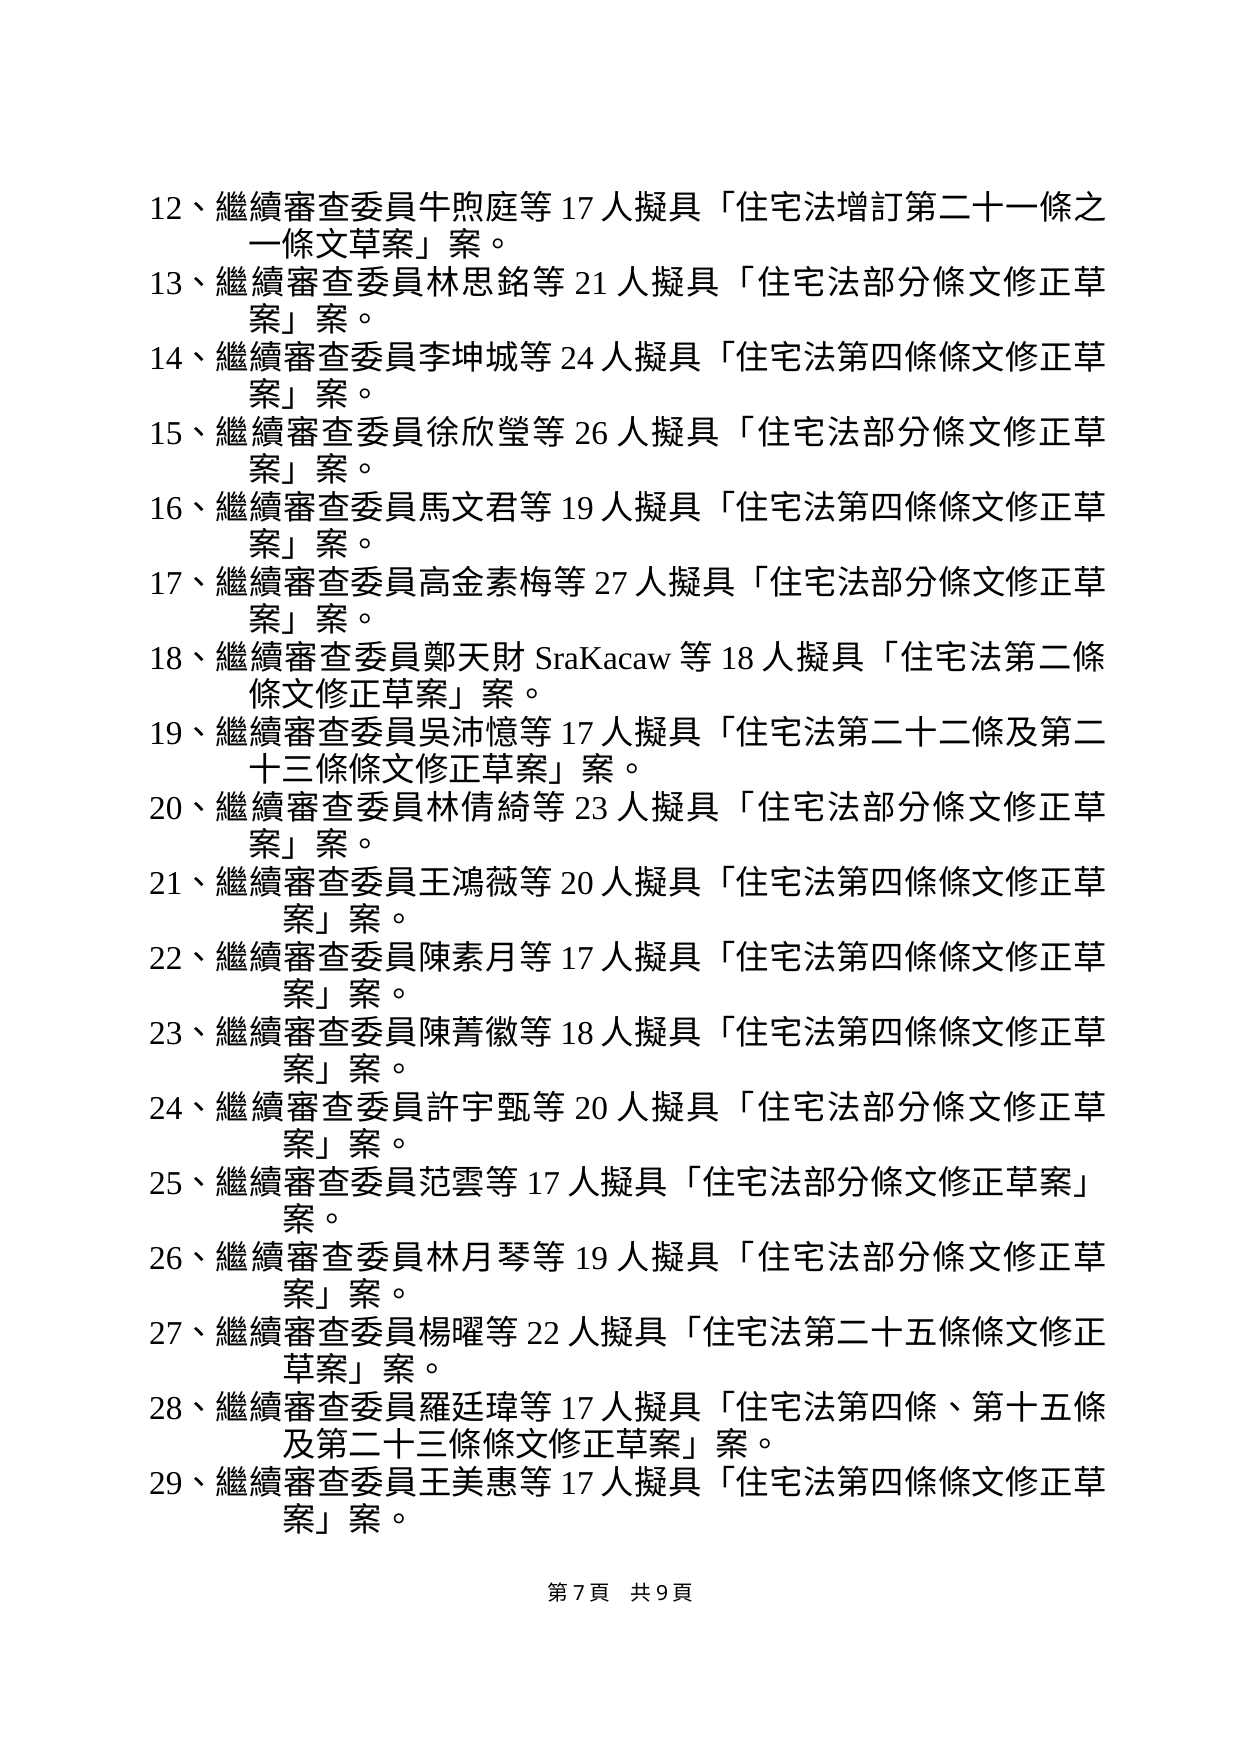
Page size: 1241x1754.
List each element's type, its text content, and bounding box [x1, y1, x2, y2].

list 繼續審查委員范雲等17人擬具「住宅法部分條文修正草案」案。 [149, 1164, 1107, 1239]
list 繼續審查委員羅廷瑋等17人擬具「住宅法第四條、第十五條及第二十三條條文修正草案」案。 [149, 1389, 1107, 1464]
list 繼續審查委員徐欣瑩等26人擬具「住宅法部分條文修正草案」案。 [149, 414, 1107, 489]
list 繼續審查委員鄭天財SraKacaw等18人擬具「住宅法第二條條文修正草案」案。 [149, 639, 1107, 714]
list 繼續審查委員吳沛憶等17人擬具「住宅法第二十二條及第二十三條條文修正草案」案。 [149, 714, 1107, 789]
list 繼續審查委員許宇甄等20人擬具「住宅法部分條文修正草案」案。 [149, 1089, 1107, 1164]
list 繼續審查委員李坤城等24人擬具「住宅法第四條條文修正草案」案。 [149, 339, 1107, 414]
list 繼續審查委員王鴻薇等20人擬具「住宅法第四條條文修正草案」案。 [149, 864, 1107, 939]
list 繼續審查委員林倩綺等23人擬具「住宅法部分條文修正草案」案。 [149, 789, 1107, 864]
list 繼續審查委員馬文君等19人擬具「住宅法第四條條文修正草案」案。 [149, 489, 1107, 564]
list 繼續審查委員陳素月等17人擬具「住宅法第四條條文修正草案」案。 [149, 939, 1107, 1014]
list 繼續審查委員楊曜等22人擬具「住宅法第二十五條條文修正草案」案。 [149, 1314, 1107, 1389]
list 繼續審查委員林月琴等19人擬具「住宅法部分條文修正草案」案。 [149, 1239, 1107, 1314]
list 繼續審查委員林思銘等21人擬具「住宅法部分條文修正草案」案。 [149, 264, 1107, 339]
list 繼續審查委員高金素梅等27人擬具「住宅法部分條文修正草案」案。 [149, 564, 1107, 639]
list 繼續審查委員陳菁徽等18人擬具「住宅法第四條條文修正草案」案。 [149, 1014, 1107, 1089]
list 繼續審查委員王美惠等17人擬具「住宅法第四條條文修正草案」案。 [149, 1464, 1107, 1539]
list 繼續審查委員牛煦庭等17人擬具「住宅法增訂第二十一條之一條文草案」案。 [149, 189, 1107, 264]
